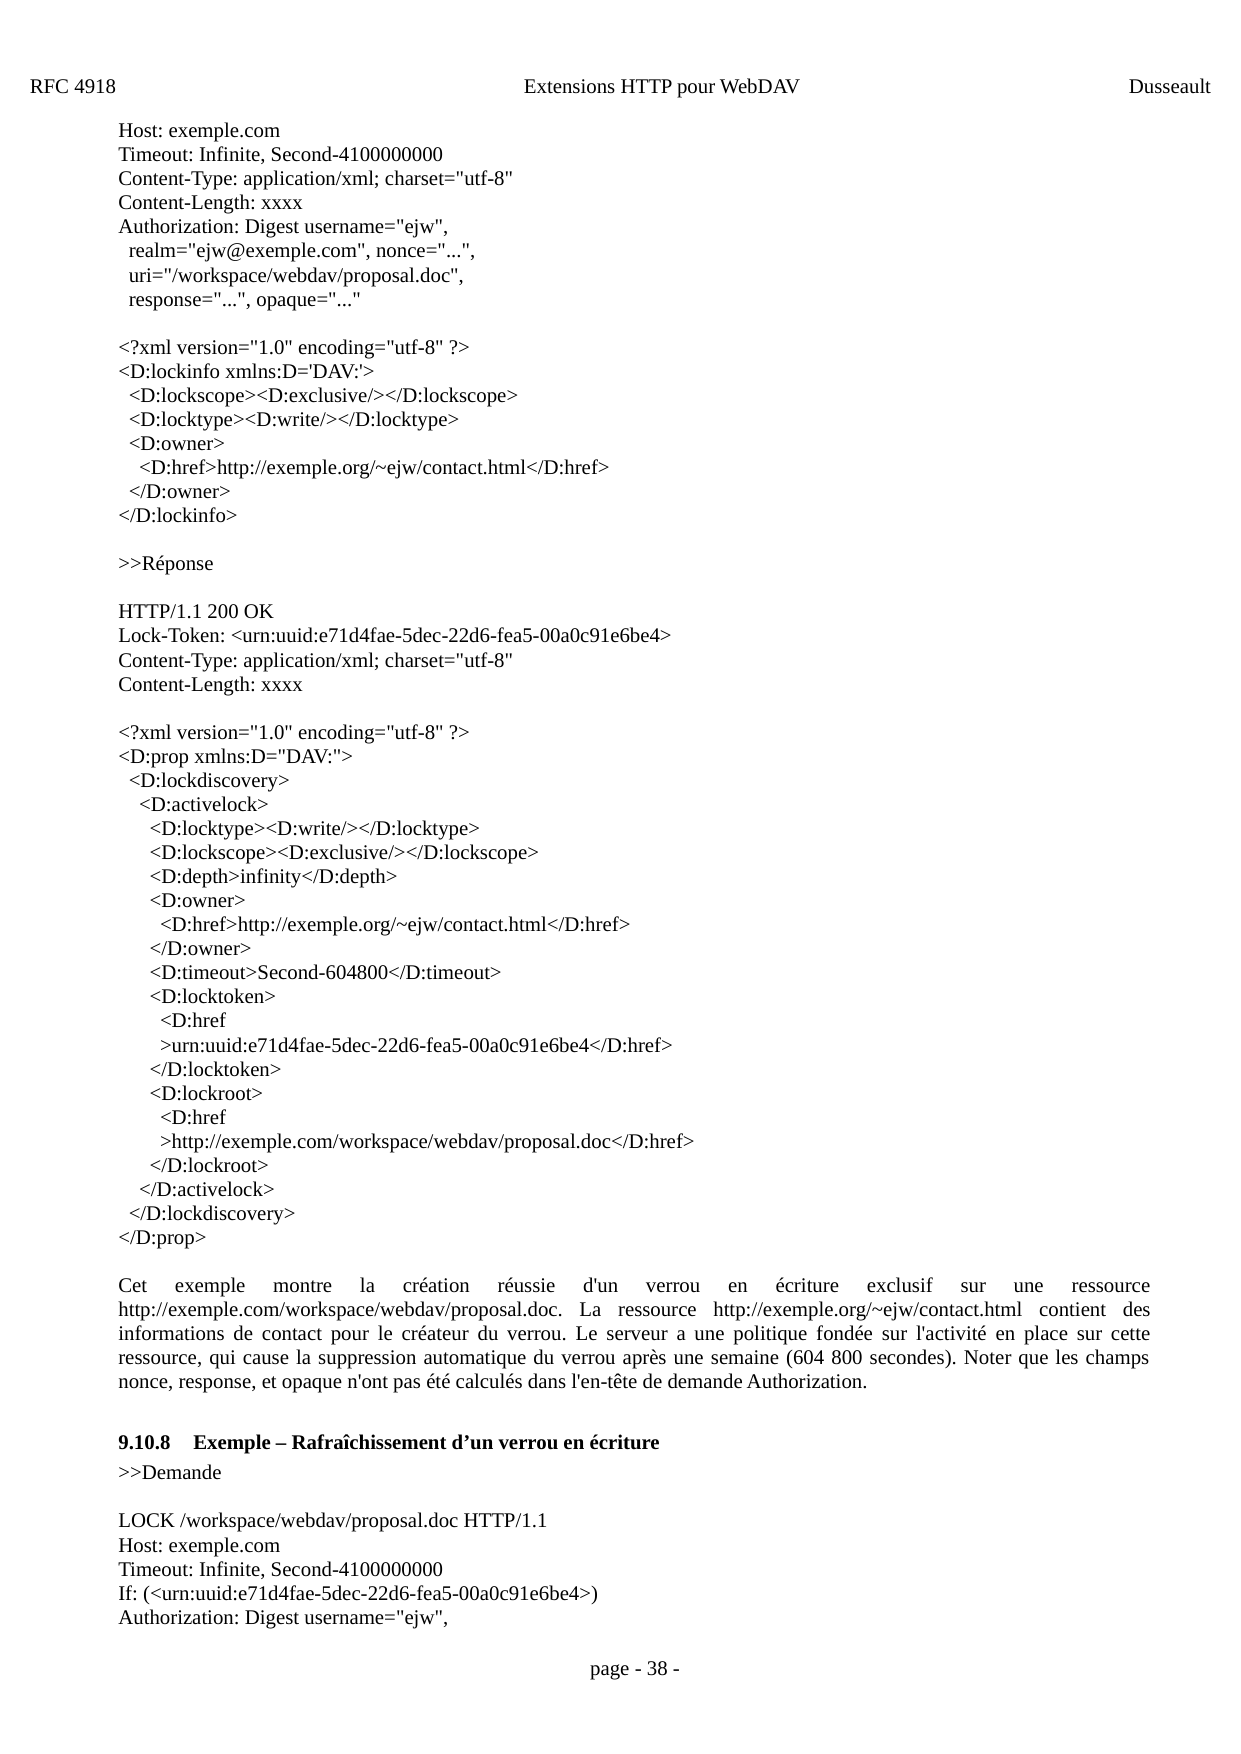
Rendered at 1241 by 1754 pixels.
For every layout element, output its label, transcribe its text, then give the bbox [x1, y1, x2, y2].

text <D:href [118, 1105, 1152, 1129]
text </D:owner> [118, 479, 1152, 503]
text <D:locktoken> [118, 984, 1152, 1008]
text >http://exemple.com/workspace/webdav/proposal.doc</D:href> [118, 1129, 1152, 1153]
text HTTP/1.1 200 OK [118, 599, 1152, 623]
text Content-Length: xxxx [118, 190, 1152, 214]
text <D:locktype><D:write/></D:locktype> [118, 407, 1152, 431]
text Authorization: Digest username="ejw", [118, 214, 1152, 238]
text >>Demande [118, 1460, 1152, 1484]
text </D:owner> [118, 936, 1152, 960]
text Lock-Token: <urn:uuid:e71d4fae-5dec-22d6-fea5-00a0c91e6be4> [118, 623, 1152, 647]
text Content-Length: xxxx [118, 672, 1152, 696]
text <?xml version="1.0" encoding="utf-8" ?> [118, 720, 1152, 744]
text </D:activelock> [118, 1177, 1152, 1201]
text </D:locktoken> [118, 1057, 1152, 1081]
text <D:lockroot> [118, 1081, 1152, 1105]
text </D:lockinfo> [118, 503, 1152, 527]
text Timeout: Infinite, Second-4100000000 [118, 142, 1152, 166]
text </D:prop> [118, 1225, 1152, 1249]
text <D:locktype><D:write/></D:locktype> [118, 816, 1152, 840]
text uri="/workspace/webdav/proposal.doc", [118, 262, 1152, 287]
text <D:lockscope><D:exclusive/></D:lockscope> [118, 840, 1152, 864]
text <D:timeout>Second-604800</D:timeout> [118, 960, 1152, 984]
subtitle 9.10.8 Exemple – Rafraîchissement d’un verrou en écriture [118, 1430, 1152, 1454]
text <?xml version="1.0" encoding="utf-8" ?> [118, 335, 1152, 359]
text Cet exemple montre la création réussie d'un verrou en écriture exclusif sur une ressource http://exemple.com/workspace/webdav/proposal.doc. La ressource http://exemple.org/~ejw/contact.html contient des informations de contact pour le créateur du verrou. Le serveur a une politique fondée sur l'activité en place sur cette ressource, qui cause la suppression automatique du verrou après une semaine (604 800 secondes). Noter que les champs nonce, response, et opaque n'ont pas été calculés dans l'en-tête de demande Authorization. [118, 1273, 1152, 1393]
text <D:activelock> [118, 792, 1152, 816]
text <D:owner> [118, 431, 1152, 455]
text <D:href>http://exemple.org/~ejw/contact.html</D:href> [118, 912, 1152, 936]
text <D:lockinfo xmlns:D='DAV:'> [118, 359, 1152, 383]
text <D:prop xmlns:D="DAV:"> [118, 744, 1152, 768]
text If: (<urn:uuid:e71d4fae-5dec-22d6-fea5-00a0c91e6be4>) [118, 1581, 1152, 1605]
text <D:lockdiscovery> [118, 768, 1152, 792]
text Host: exemple.com [118, 1532, 1152, 1557]
text response="...", opaque="..." [118, 287, 1152, 311]
text <D:href [118, 1008, 1152, 1032]
text Content-Type: application/xml; charset="utf-8" [118, 647, 1152, 672]
text LOCK /workspace/webdav/proposal.doc HTTP/1.1 [118, 1508, 1152, 1532]
text <D:depth>infinity</D:depth> [118, 864, 1152, 888]
text <D:lockscope><D:exclusive/></D:lockscope> [118, 383, 1152, 407]
text realm="ejw@exemple.com", nonce="...", [118, 238, 1152, 262]
text >urn:uuid:e71d4fae-5dec-22d6-fea5-00a0c91e6be4</D:href> [118, 1032, 1152, 1057]
text Content-Type: application/xml; charset="utf-8" [118, 166, 1152, 190]
text </D:lockroot> [118, 1153, 1152, 1177]
text <D:href>http://exemple.org/~ejw/contact.html</D:href> [118, 455, 1152, 479]
text Timeout: Infinite, Second-4100000000 [118, 1557, 1152, 1581]
text >>Réponse [118, 551, 1152, 575]
text Host: exemple.com [118, 118, 1152, 142]
text <D:owner> [118, 888, 1152, 912]
text </D:lockdiscovery> [118, 1201, 1152, 1225]
text Authorization: Digest username="ejw", [118, 1605, 1152, 1629]
